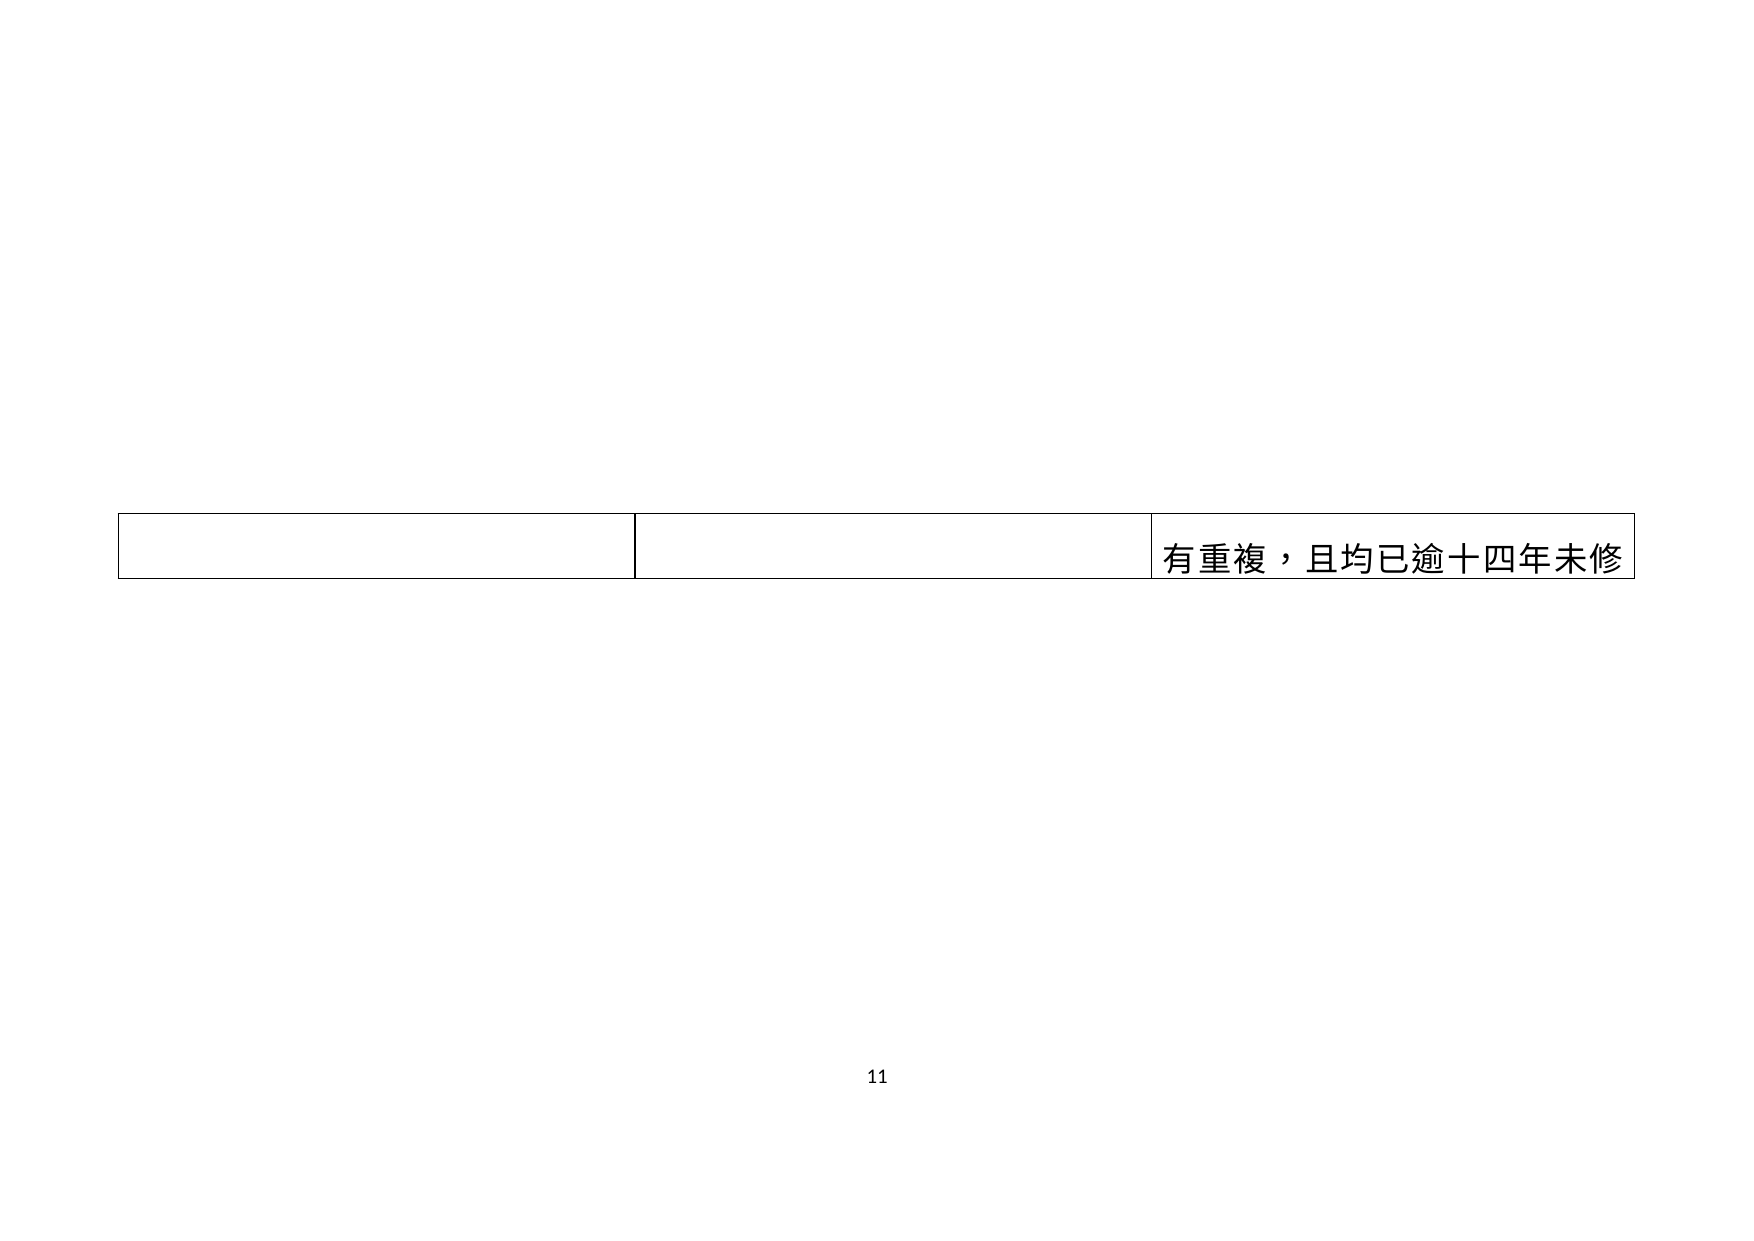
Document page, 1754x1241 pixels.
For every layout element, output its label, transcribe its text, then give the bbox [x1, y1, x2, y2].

table_cell 有重複，且均已逾十四年未修 [1152, 514, 1634, 577]
table_cell [636, 514, 1151, 577]
table_cell [119, 514, 634, 577]
